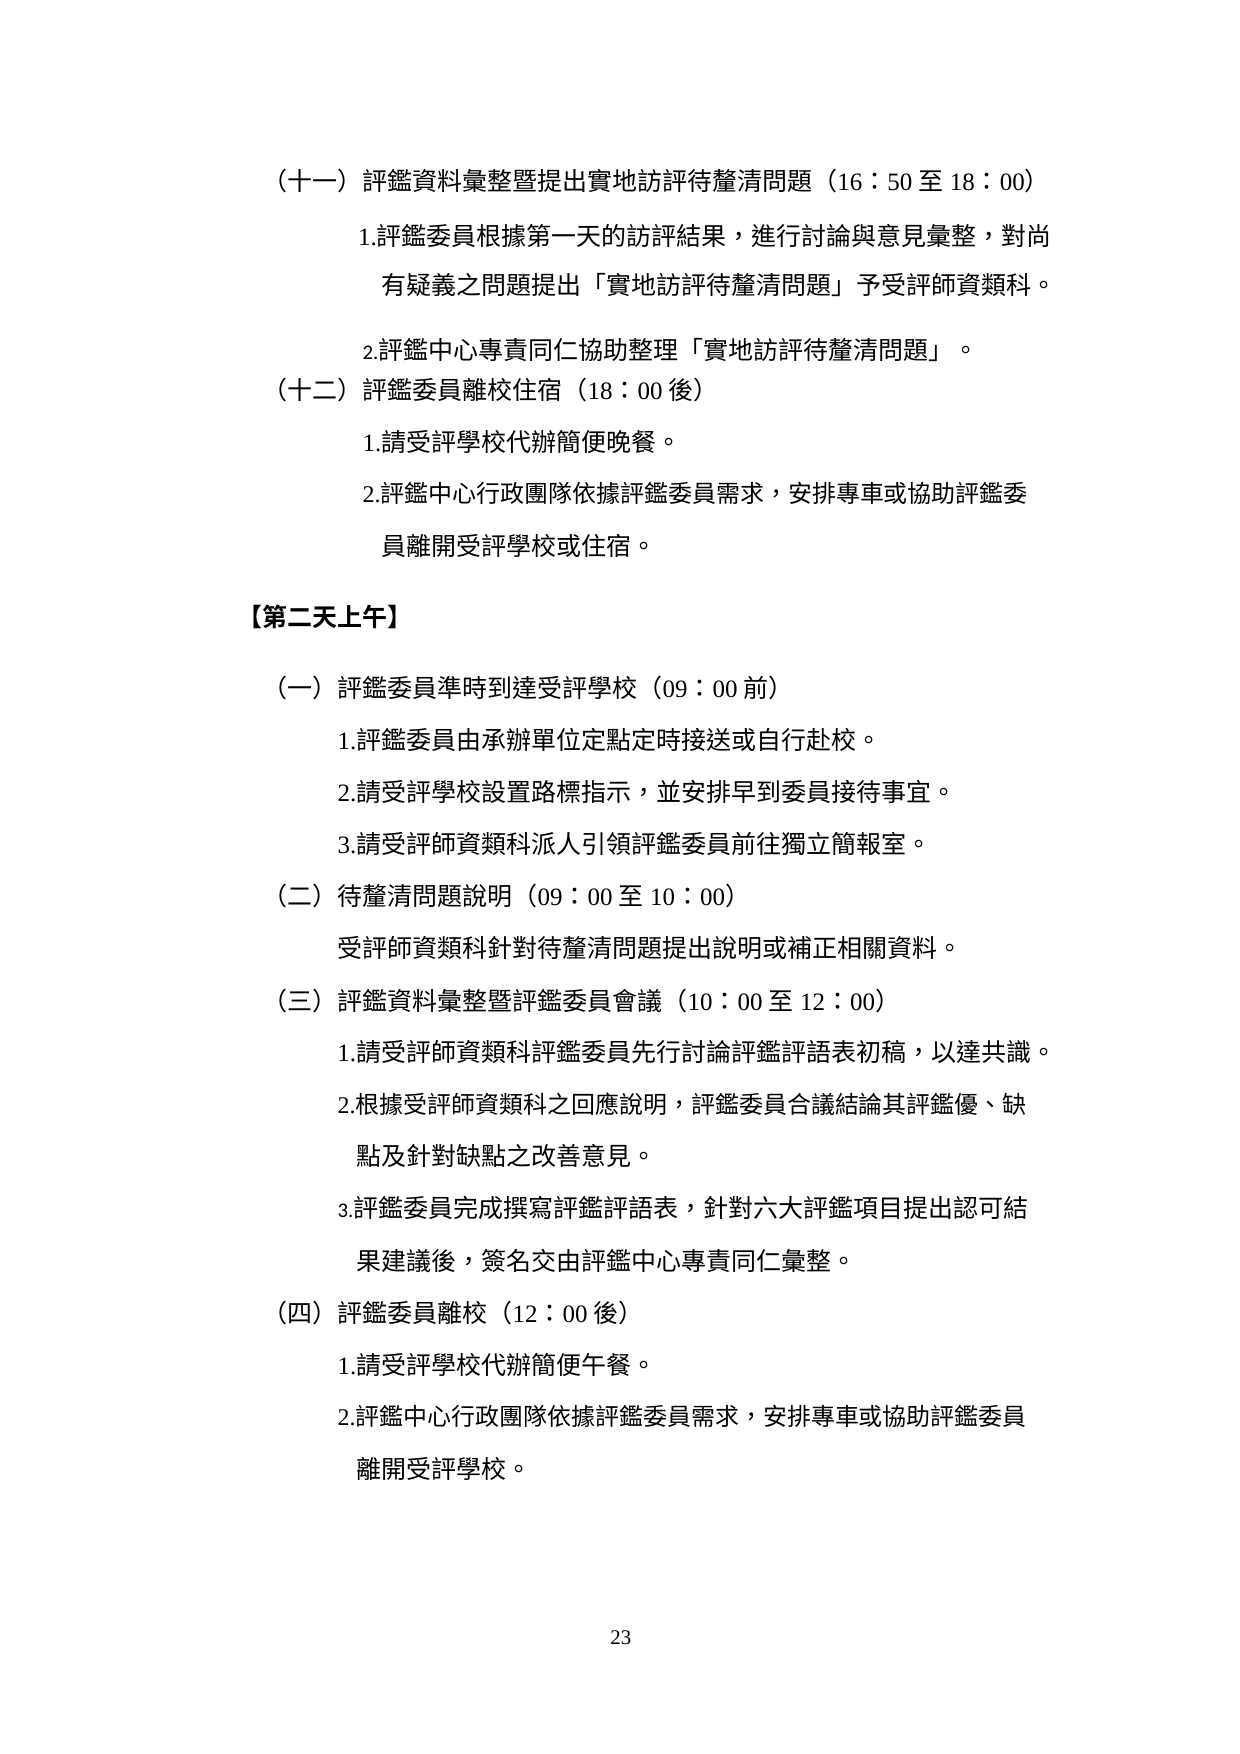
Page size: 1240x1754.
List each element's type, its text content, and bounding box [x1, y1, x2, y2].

text 有疑義之問題提出「實地訪評待釐清問題」予受評師資類科。 [150, 271, 1056, 301]
text 2.評鑑中心行政團隊依據評鑑委員需求，安排專車或協助評鑑委 [362, 479, 1089, 508]
text 1.評鑑委員由承辦單位定點定時接送或自行赴校。 [337, 725, 1089, 755]
text 23 [150, 1625, 1091, 1649]
text 1.請受評學校代辦簡便晚餐。 [362, 427, 1089, 458]
text （四）評鑑委員離校（12：00 後） [262, 1298, 1089, 1329]
text 點及針對缺點之改善意見。 [356, 1142, 1089, 1172]
text 2.評鑑中心行政團隊依據評鑑委員需求，安排專車或協助評鑑委員 [337, 1402, 1089, 1432]
text 果建議後，簽名交由評鑑中心專責同仁彙整。 [356, 1246, 1089, 1276]
text （二）待釐清問題說明（09：00 至 10：00） [262, 881, 1089, 912]
text （三）評鑑資料彙整暨評鑑委員會議（10：00 至 12：00） [262, 986, 1089, 1016]
text 受評師資類科針對待釐清問題提出說明或補正相關資料。 [337, 933, 1089, 963]
text 【第二天上午】 [237, 602, 1089, 632]
text 2.請受評學校設置路標指示，並安排早到委員接待事宜。 [337, 777, 1089, 808]
text （十一）評鑑資料彙整暨提出實地訪評待釐清問題（16：50 至 18：00） [150, 167, 1049, 197]
text 1.請受評學校代辦簡便午餐。 [337, 1350, 1089, 1381]
list 評鑑中心專責同仁協助整理「實地訪評待釐清問題」。（十二）評鑑委員離校住宿（18：00 後） [262, 328, 981, 407]
text 員離開受評學校或住宿。 [381, 531, 1089, 561]
text 1.請受評師資類科評鑑委員先行討論評鑑評語表初稿，以達共識。 [150, 1038, 1056, 1068]
list 評鑑委員完成撰寫評鑑評語表，針對六大評鑑項目提出認可結 [337, 1193, 1089, 1224]
text 離開受評學校。 [356, 1454, 1089, 1484]
text 3.請受評師資類科派人引領評鑑委員前往獨立簡報室。 [337, 829, 1089, 860]
text 1.評鑑委員根據第一天的訪評結果，進行討論與意見彙整，對尚 [150, 221, 1051, 251]
text （一）評鑑委員準時到達受評學校（09：00 前） [262, 673, 1089, 703]
text 2.根據受評師資類科之回應說明，評鑑委員合議結論其評鑑優、缺 [337, 1090, 1089, 1119]
